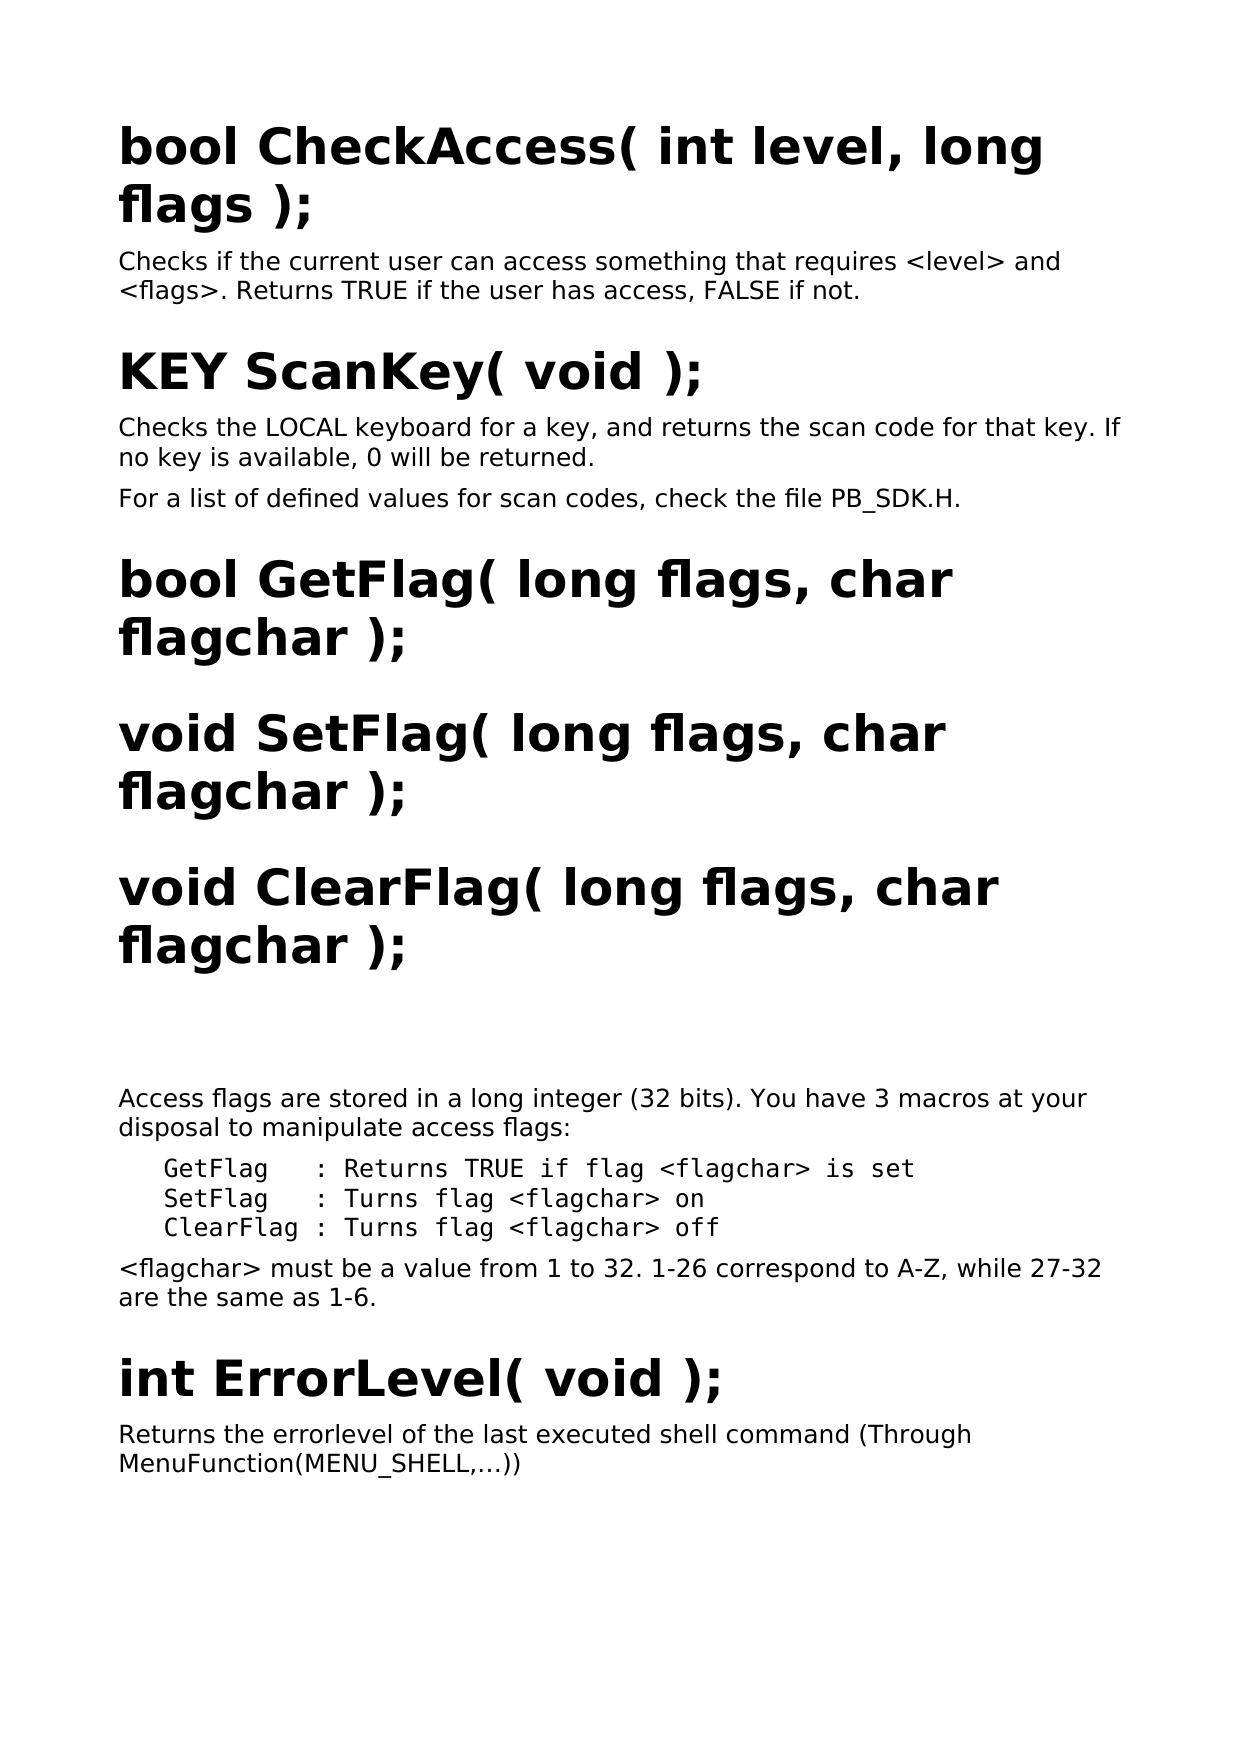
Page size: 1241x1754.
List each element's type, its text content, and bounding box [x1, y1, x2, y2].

text GetFlag : Returns TRUE if flag <flagchar> is set SetFlag : Turns flag <flagchar> on ClearFlag : Turns flag <flagchar> off [118, 1154, 1122, 1242]
subtitle KEY ScanKey( void ); [118, 343, 1122, 401]
text Checks the LOCAL keyboard for a key, and returns the scan code for that key. If no key is available, 0 will be returned. [118, 414, 1122, 472]
subtitle void SetFlag( long flags, char flagchar ); [118, 705, 1122, 822]
text Returns the errorlevel of the last executed shell command (Through MenuFunction(MENU_SHELL,…)) [118, 1420, 1122, 1479]
text For a list of defined values for scan codes, check the file PB_SDK.H. [118, 484, 1122, 514]
text Access flags are stored in a long integer (32 bits). You have 3 macros at your disposal to manipulate access flags: [118, 1084, 1122, 1142]
subtitle void ClearFlag( long flags, char flagchar ); [118, 859, 1122, 976]
subtitle bool CheckAccess( int level, long flags ); [118, 118, 1122, 234]
text Checks if the current user can access something that requires <level> and <flags>. Returns TRUE if the user has access, FALSE if not. [118, 247, 1122, 305]
subtitle int ErrorLevel( void ); [118, 1350, 1122, 1408]
text <flagchar> must be a value from 1 to 32. 1-26 correspond to A-Z, while 27-32 are the same as 1-6. [118, 1254, 1122, 1312]
subtitle bool GetFlag( long flags, char flagchar ); [118, 551, 1122, 668]
